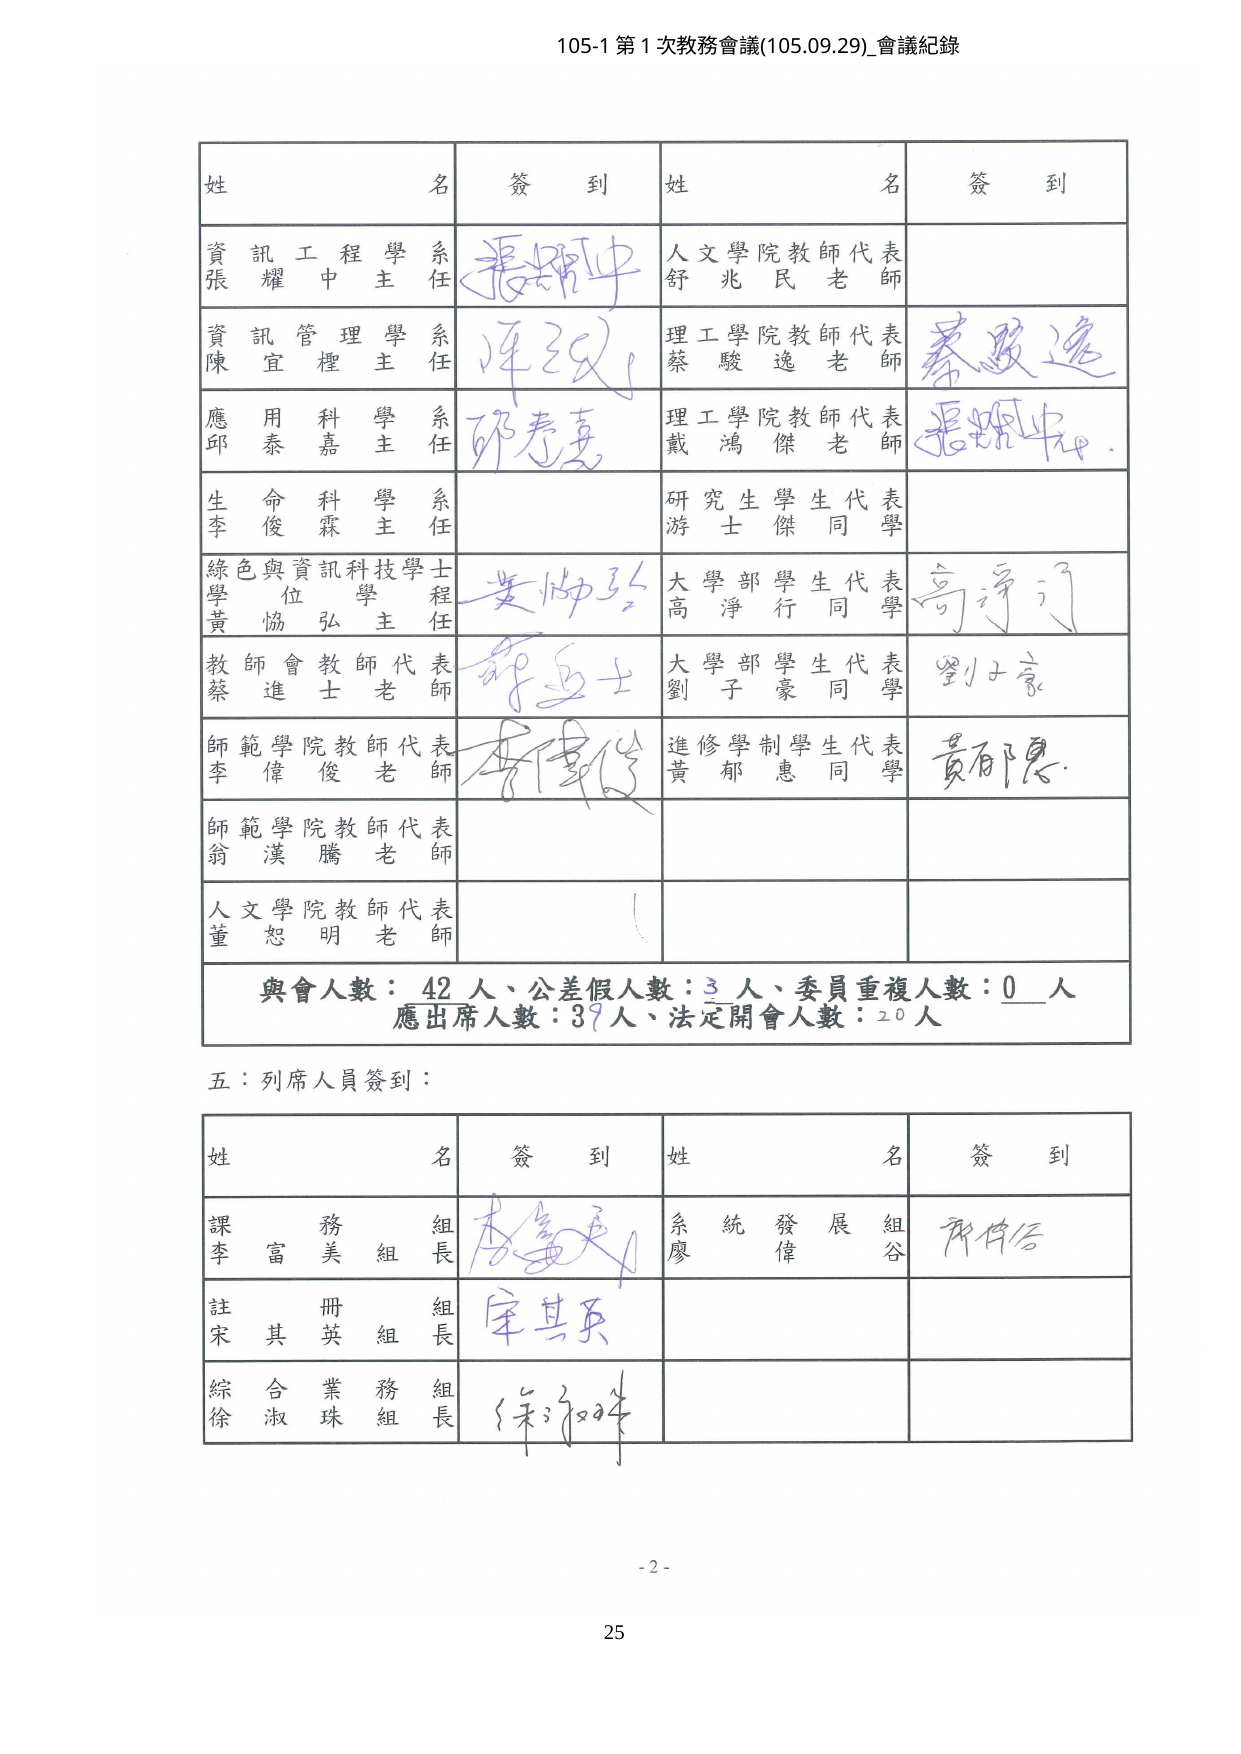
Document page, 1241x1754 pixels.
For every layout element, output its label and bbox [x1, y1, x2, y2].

picture [94, 60, 1203, 1620]
